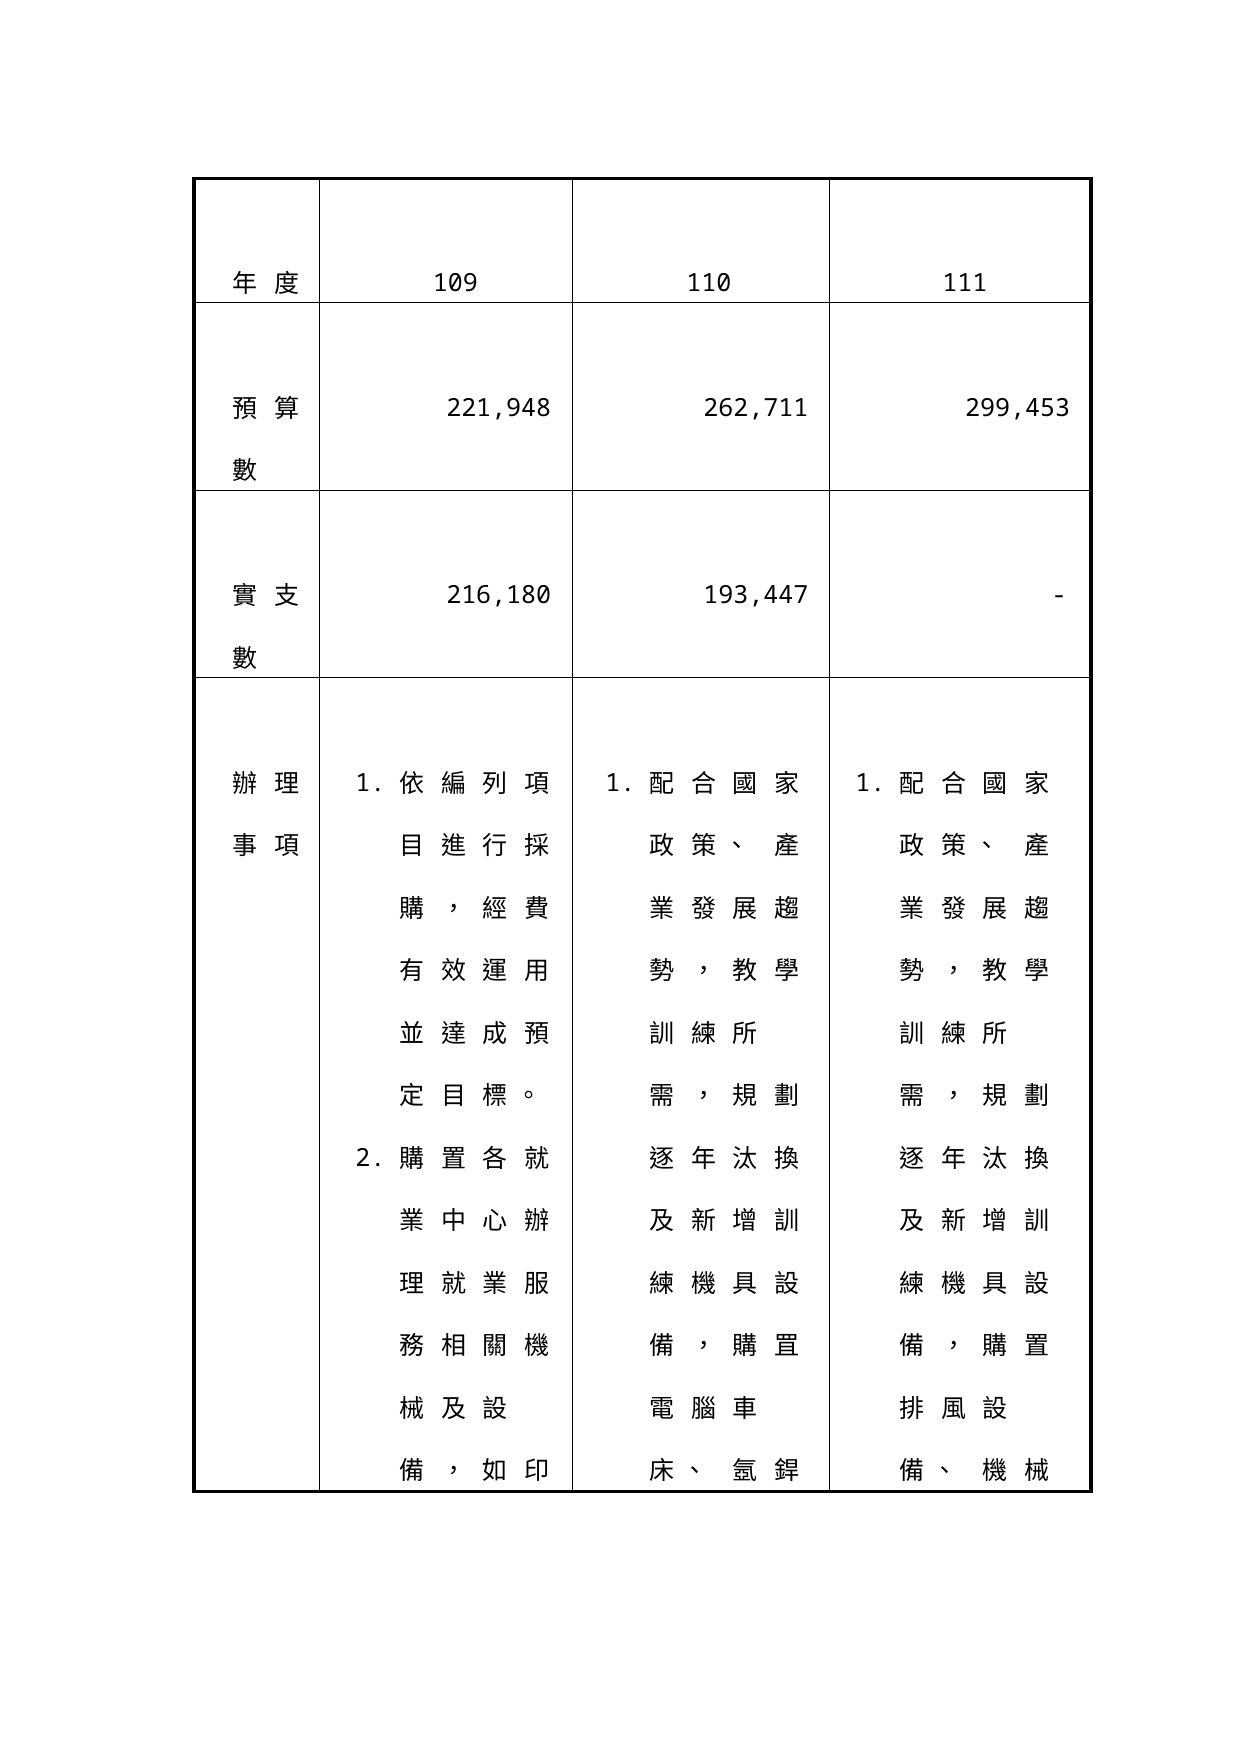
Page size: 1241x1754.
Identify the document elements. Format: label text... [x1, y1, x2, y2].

table_cell 216,180 [320, 491, 572, 677]
table_cell 實支數 [196, 491, 319, 677]
table_cell 預算數 [196, 303, 319, 490]
table_header 110 [573, 180, 829, 302]
table_header 109 [320, 180, 572, 302]
table_cell 辦理事項 [196, 678, 319, 1490]
table_cell 1.依編列項目進行採購，經費有效運用並達成預定目標。 2.購置各就業中心辦理就業服務相關機械及設備，如印 [320, 678, 572, 1490]
table_cell 1.配合國家政策、產業發展趨勢，教學訓練所需，規劃逐年汰換及新增訓練機具設備，購置排風設備、機械 [830, 678, 1089, 1490]
table_cell - [830, 491, 1089, 677]
table_header 111 [830, 180, 1089, 302]
table_cell 262,711 [573, 303, 829, 490]
table_header 年度 [196, 180, 319, 302]
table_cell 1.配合國家政策、產業發展趨勢，教學訓練所需，規劃逐年汰換及新增訓練機具設備，購罝電腦車床、氬銲 [573, 678, 829, 1490]
table_cell 299,453 [830, 303, 1089, 490]
table_cell 193,447 [573, 491, 829, 677]
table_cell 221,948 [320, 303, 572, 490]
